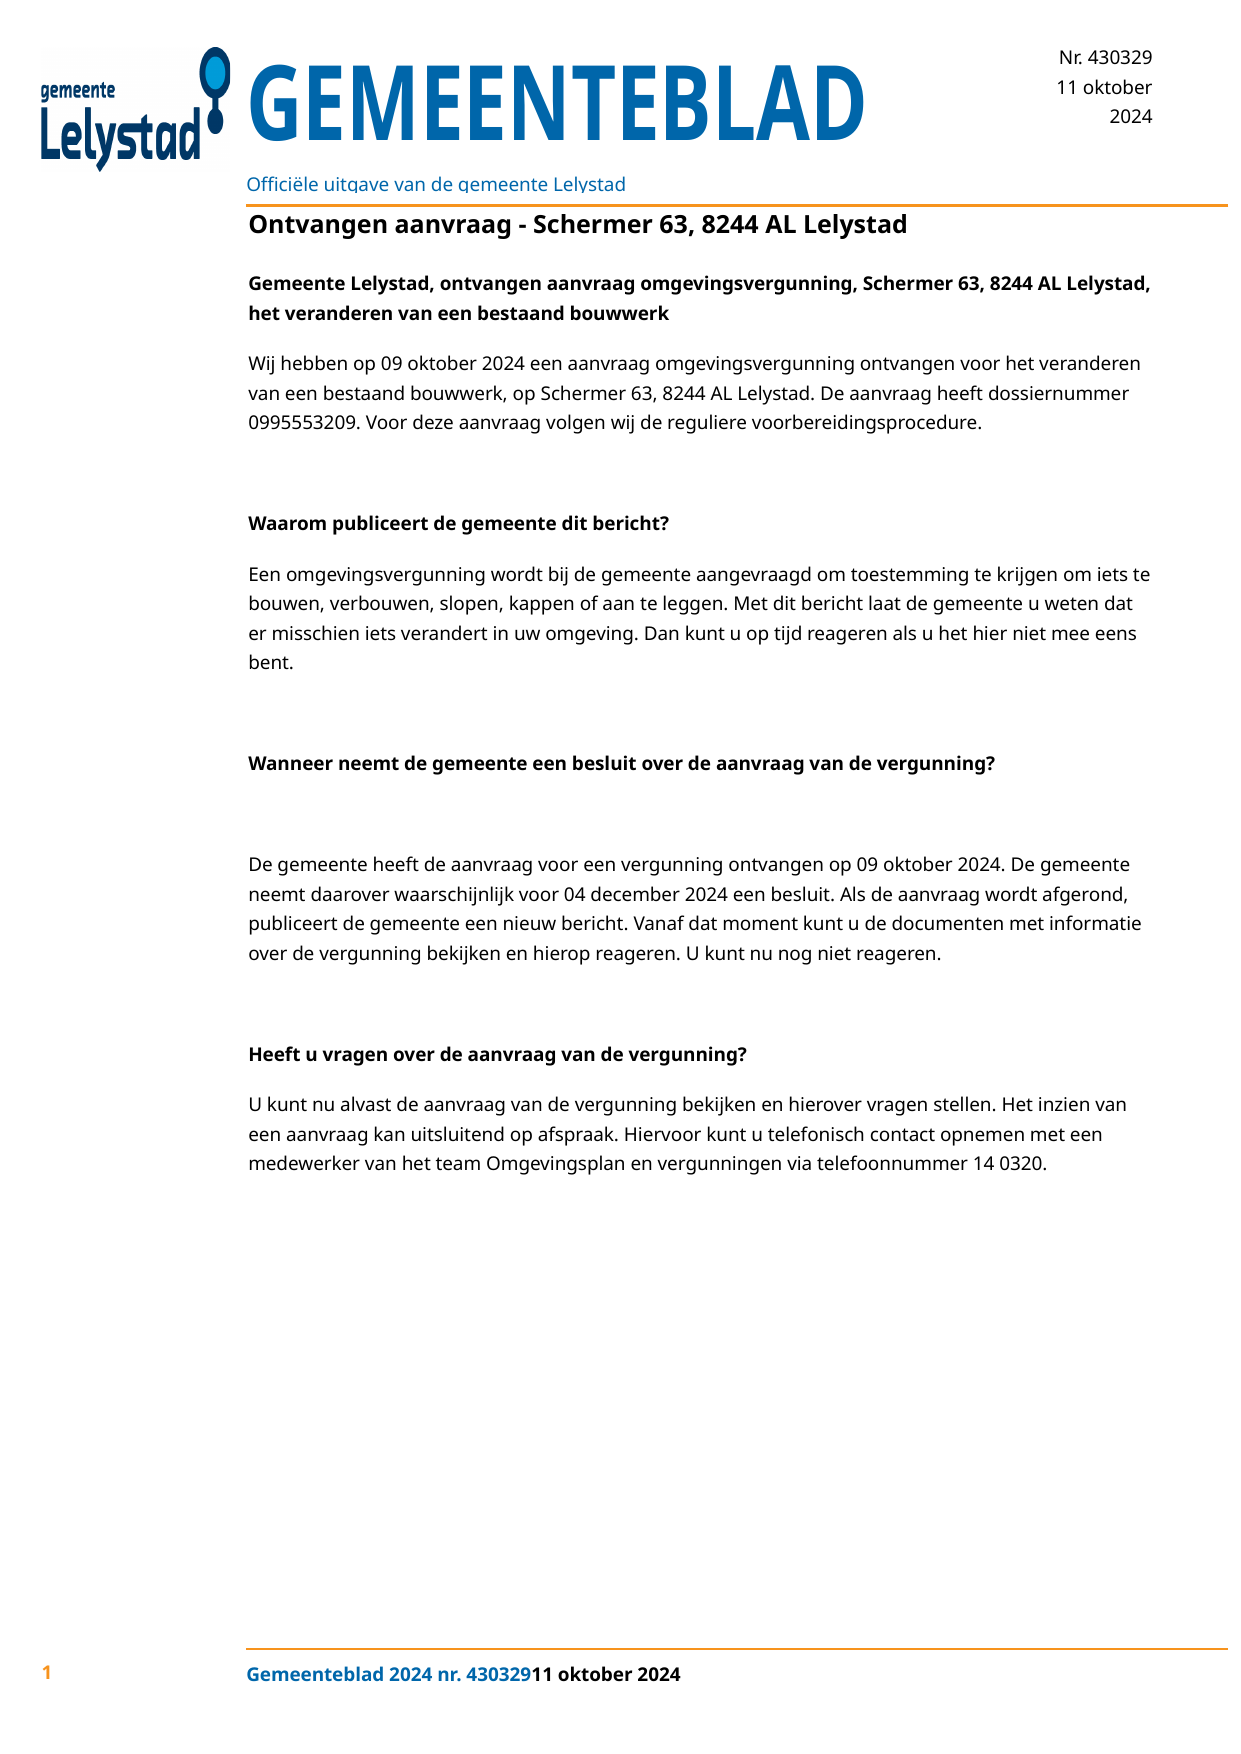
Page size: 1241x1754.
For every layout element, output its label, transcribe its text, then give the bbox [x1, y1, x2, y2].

text Wij hebben op 09 oktober 2024 een aanvraag omgevingsvergunning ontvangen voor het veranderen van een bestaand bouwwerk, op Schermer 63, 8244 AL Lelystad. De aanvraag heeft dossiernummer 0995553209. Voor deze aanvraag volgen wij de reguliere voorbereidingsprocedure. [248, 350, 1152, 435]
text Ontvangen aanvraag - Schermer 63, 8244 AL Lelystad [248, 207, 1152, 241]
text Gemeente Lelystad, ontvangen aanvraag omgevingsvergunning, Schermer 63, 8244 AL Lelystad, het veranderen van een bestaand bouwwerk [248, 270, 1152, 326]
text Waarom publiceert de gemeente dit bericht? [248, 510, 1152, 536]
text Wanneer neemt de gemeente een besluit over de aanvraag van de vergunning? [248, 750, 1152, 776]
text Een omgevingsvergunning wordt bij de gemeente aangevraagd om toestemming te krijgen om iets te bouwen, verbouwen, slopen, kappen of aan te leggen. Met dit bericht laat de gemeente u weten dat er misschien iets verandert in uw omgeving. Dan kunt u op tijd reageren als u het hier niet mee eens bent. [248, 561, 1152, 675]
picture [41, 47, 231, 172]
text Heeft u vragen over de aanvraag van de vergunning? [248, 1041, 1152, 1066]
text De gemeente heeft de aanvraag voor een vergunning ontvangen op 09 oktober 2024. De gemeente neemt daarover waarschijnlijk voor 04 december 2024 een besluit. Als de aanvraag wordt afgerond, publiceert de gemeente een nieuw bericht. Vanaf dat moment kunt u de documenten met informatie over de vergunning bekijken en hierop reageren. U kunt nu nog niet reageren. [248, 851, 1152, 966]
text U kunt nu alvast de aanvraag van de vergunning bekijken en hierover vragen stellen. Het inzien van een aanvraag kan uitsluitend op afspraak. Hiervoor kunt u telefonisch contact opnemen met een medewerker van het team Omgevingsplan en vergunningen via telefoonnummer 14 0320. [248, 1091, 1152, 1176]
